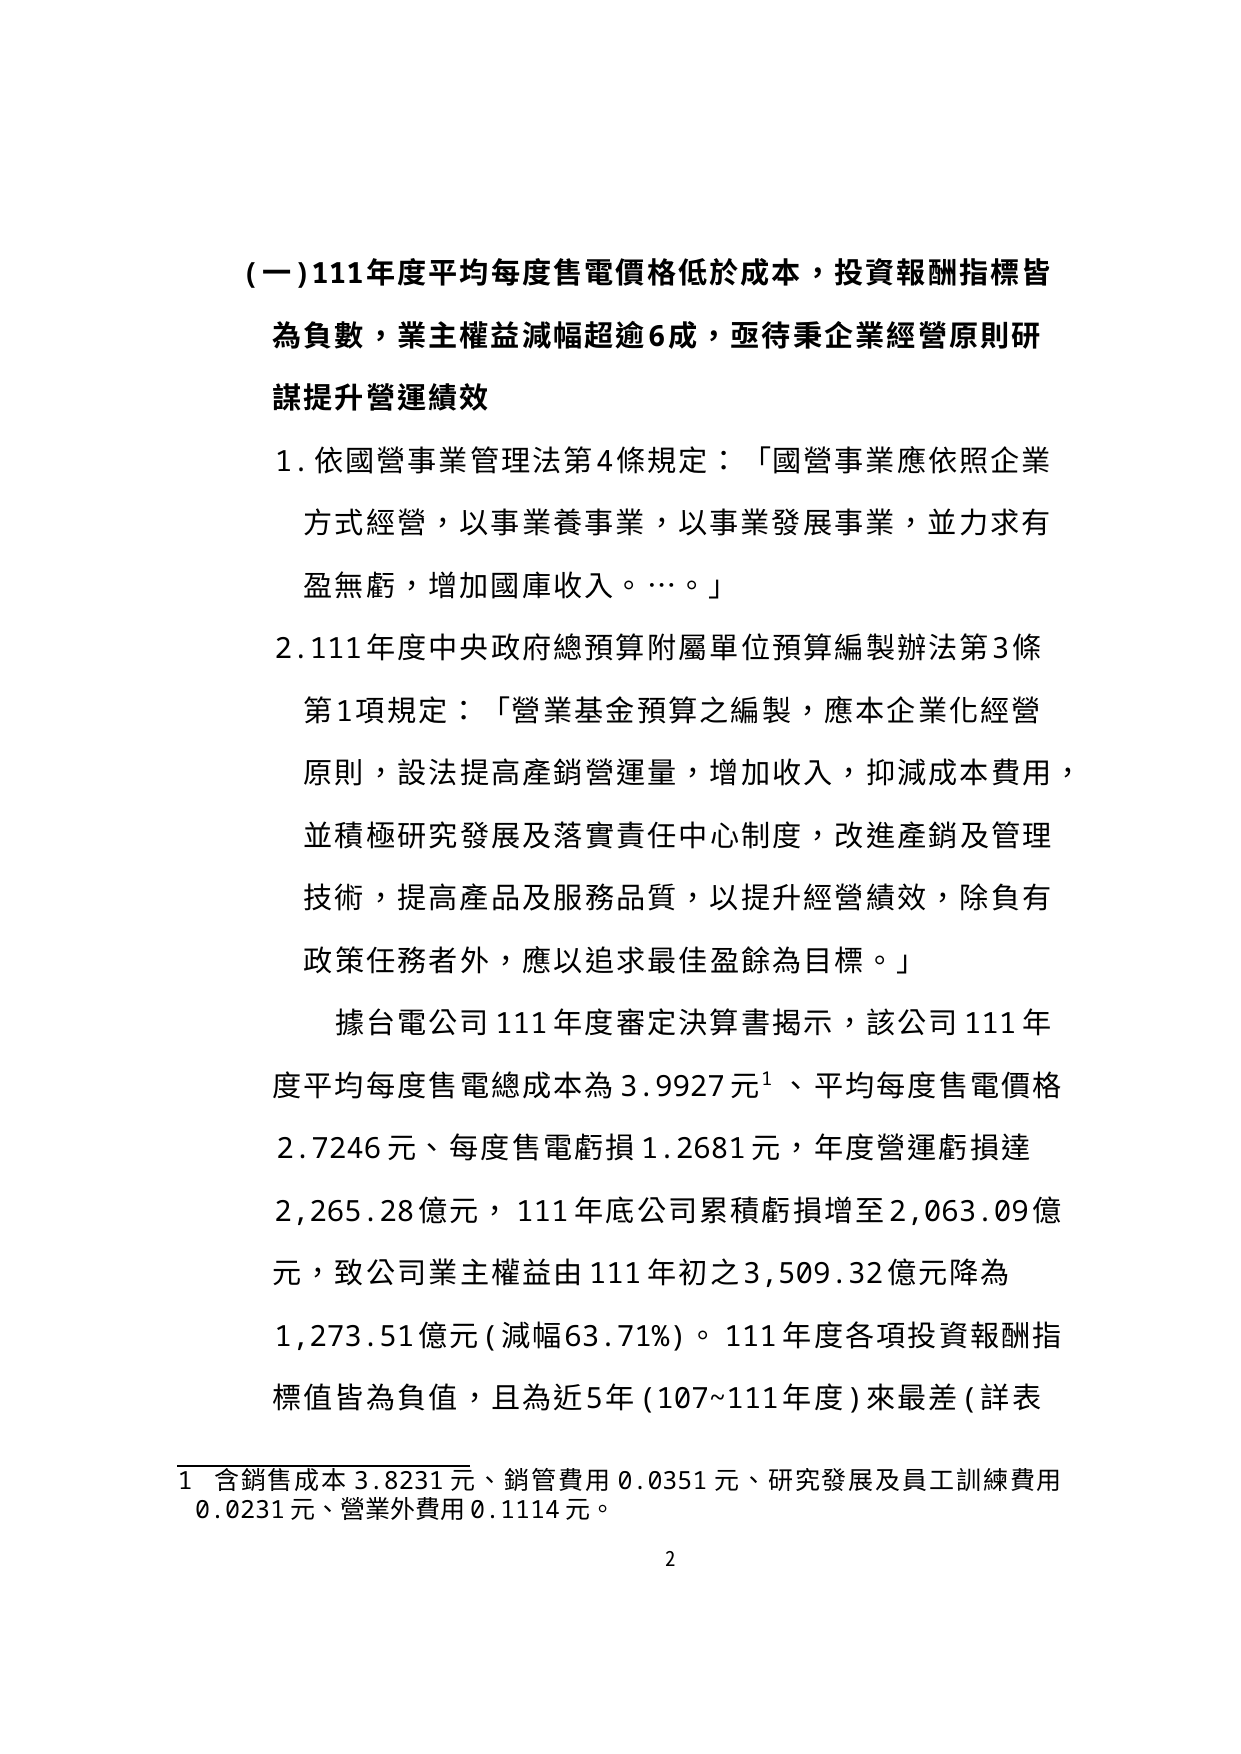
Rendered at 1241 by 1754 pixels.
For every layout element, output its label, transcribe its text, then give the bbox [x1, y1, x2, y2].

text (一)111年度平均每度售電價格低於成本，投資報酬指標皆為負數，業主權益減幅超逾6成，亟待秉企業經營原則研謀提升營運績效 [236, 229, 1063, 417]
text 1.依國營事業管理法第4條規定：「國營事業應依照企業方式經營，以事業養事業，以事業發展事業，並力求有盈無虧，增加國庫收入。…。」 [266, 417, 1063, 604]
text 含銷售成本3.8231元、銷管費用0.0351元、研究發展及員工訓練費用0.0231元、營業外費用0.1114元。 [177, 1466, 1063, 1525]
text 2.111年度中央政府總預算附屬單位預算編製辦法第3條第1項規定：「營業基金預算之編製，應本企業化經營原則，設法提高產銷營運量，增加收入，抑減成本費用，並積極研究發展及落實責任中心制度，改進產銷及管理技術，提高產品及服務品質，以提升經營績效，除負有政策任務者外，應以追求最佳盈餘為目標。」 [266, 604, 1063, 979]
text 據台電公司111年度審定決算書揭示，該公司111年度平均每度售電總成本為3.9927元、平均每度售電價格2.7246元、每度售電虧損1.2681元，年度營運虧損達2,265.28億元，111年底公司累積虧損增至2,063.09億元，致公司業主權益由111年初之3,509.32億元降為1,273.51億元(減幅63.71%)。111年度各項投資報酬指標值皆為負值，且為近5年(107~111年度)來最差(詳表 [266, 979, 1063, 1417]
